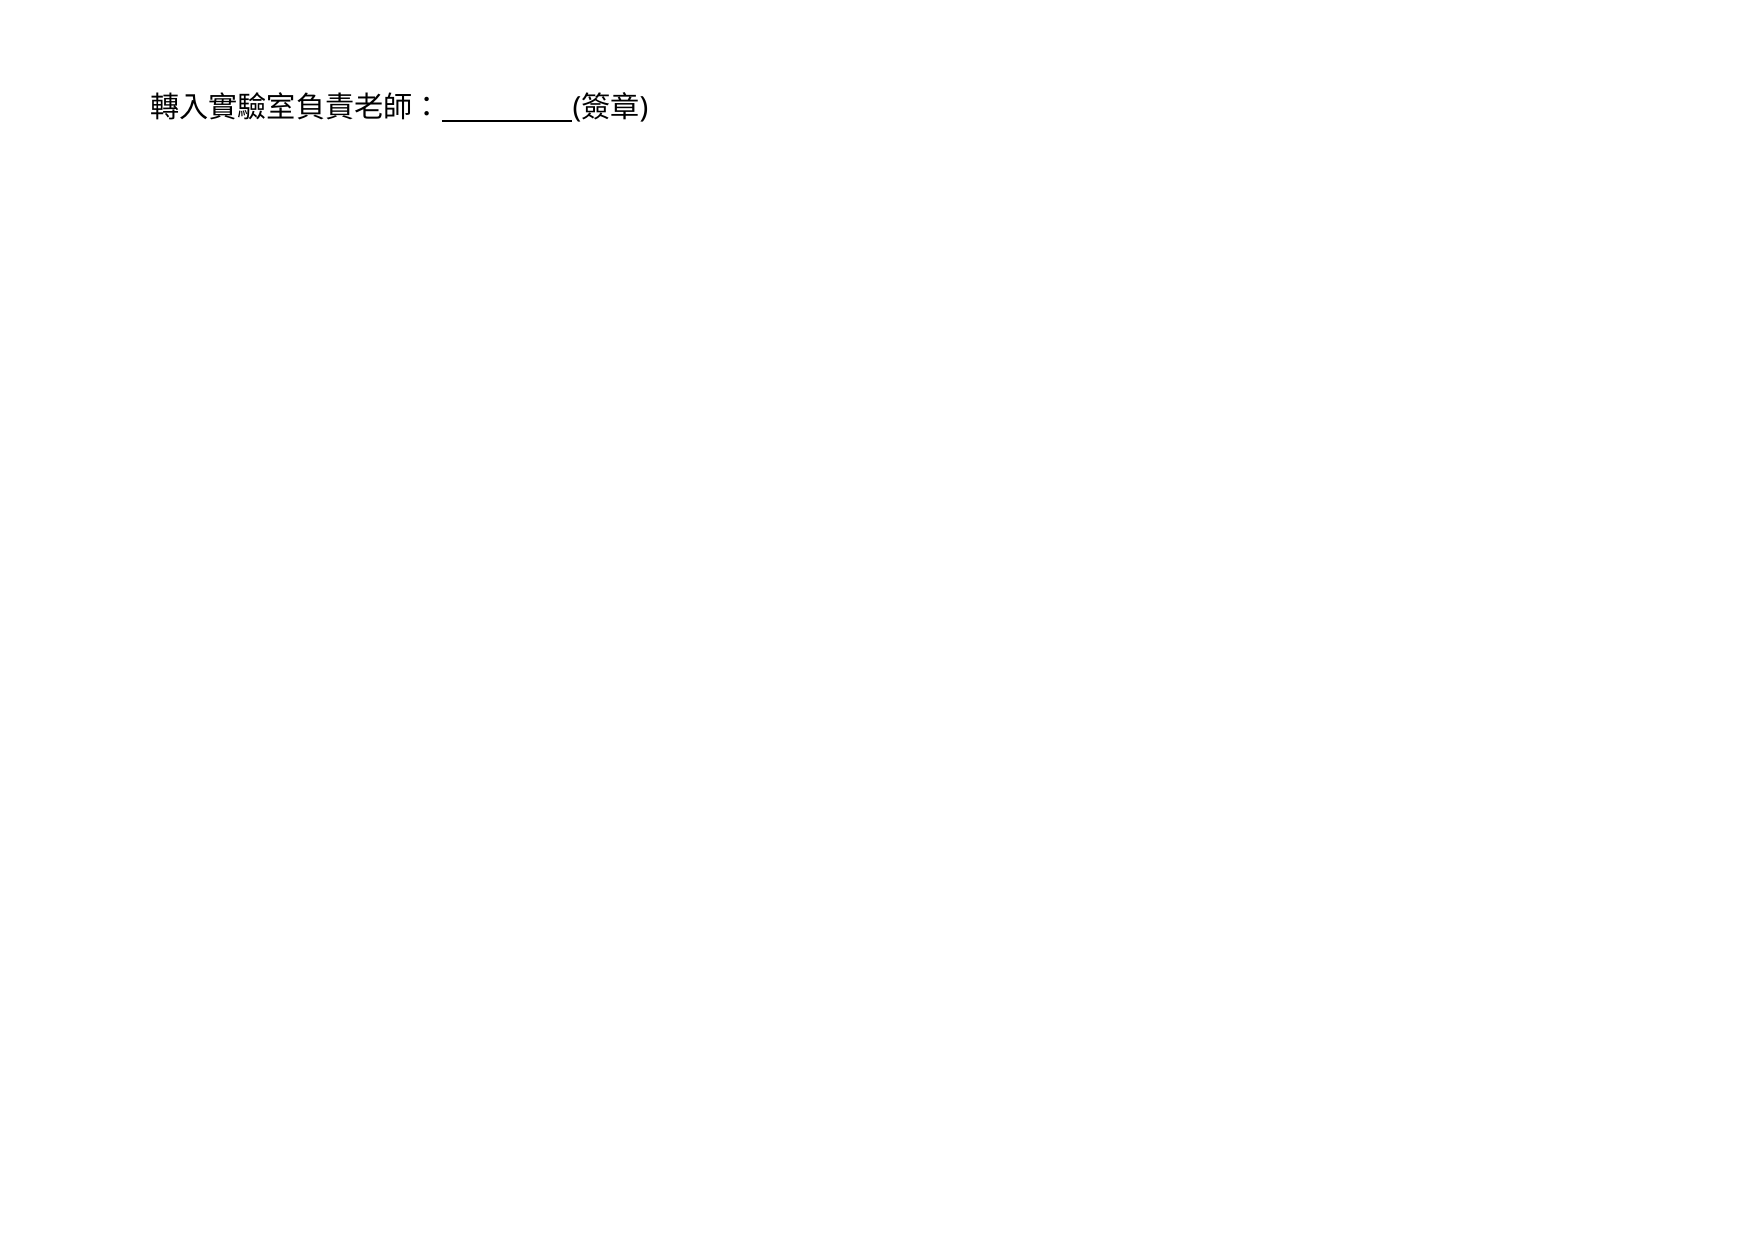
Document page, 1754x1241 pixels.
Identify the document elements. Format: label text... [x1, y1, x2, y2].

text 轉入實驗室負責老師： (簽章) [150, 67, 1604, 142]
